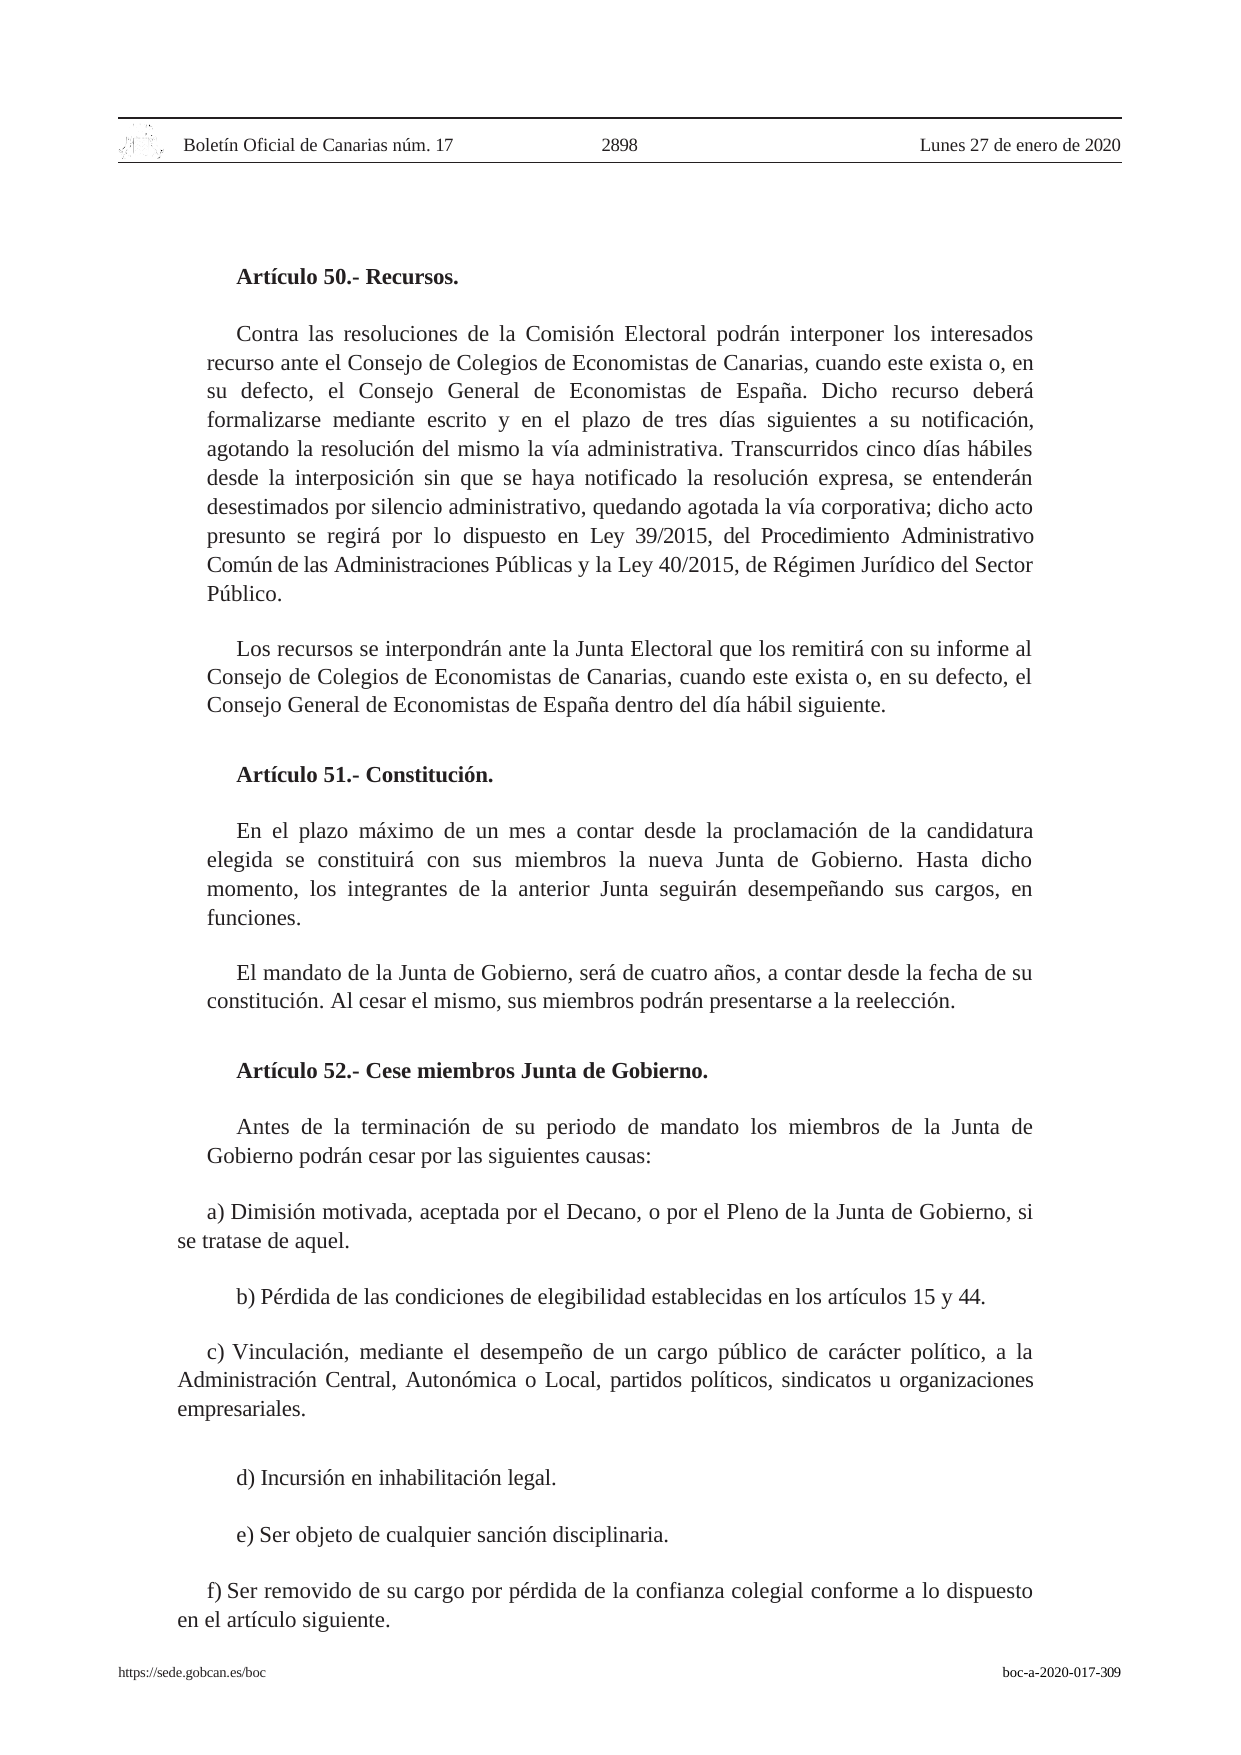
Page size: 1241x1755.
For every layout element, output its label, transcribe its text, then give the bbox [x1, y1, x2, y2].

text Antes de la terminación de su periodo de mandato los miembros de la Junta de Gobierno podrán cesar por las siguientes causas: [207, 1113, 1034, 1168]
list Dimisión motivada, aceptada por el Decano, o por el Pleno de la Junta de Gobierno, si se tratase de aquel. [177, 1198, 1034, 1253]
subtitle Artículo 51.- Constitución. [236, 761, 1063, 787]
text El mandato de la Junta de Gobierno, será de cuatro años, a contar desde la fecha de su constitución. Al cesar el mismo, sus miembros podrán presentarse a la reelección. [207, 959, 1034, 1014]
list Ser removido de su cargo por pérdida de la confianza colegial conforme a lo dispuesto en el artículo siguiente. [177, 1577, 1034, 1632]
list Pérdida de las condiciones de elegibilidad establecidas en los artículos 15 y 44. [236, 1283, 1063, 1309]
text Los recursos se interpondrán ante la Junta Electoral que los remitirá con su informe al Consejo de Colegios de Economistas de Canarias, cuando este exista o, en su defecto, el Consejo General de Economistas de España dentro del día hábil siguiente. [207, 635, 1034, 717]
subtitle Artículo 52.- Cese miembros Junta de Gobierno. [236, 1057, 1063, 1083]
list Vinculación, mediante el desempeño de un cargo público de carácter político, a la Administración Central, Autonómica o Local, partidos políticos, sindicatos u organizaciones empresariales. [177, 1338, 1034, 1421]
subtitle Artículo 50.- Recursos. [236, 263, 1063, 290]
list Incursión en inhabilitación legal. [236, 1464, 1063, 1491]
text En el plazo máximo de un mes a contar desde la proclamación de la candidatura elegida se constituirá con sus miembros la nueva Junta de Gobierno. Hasta dicho momento, los integrantes de la anterior Junta seguirán desempeñando sus cargos, en funciones. [207, 817, 1034, 930]
text Contra las resoluciones de la Comisión Electoral podrán interponer los interesados recurso ante el Consejo de Colegios de Economistas de Canarias, cuando este exista o, en su defecto, el Consejo General de Economistas de España. Dicho recurso deberá formalizarse mediante escrito y en el plazo de tres días siguientes a su notificación, agotando la resolución del mismo la vía administrativa. Transcurridos cinco días hábiles desde la interposición sin que se haya notificado la resolución expresa, se entenderán desestimados por silencio administrativo, quedando agotada la vía corporativa; dicho acto presunto se regirá por lo dispuesto en Ley 39/2015, del Procedimiento Administrativo Común de las Administraciones Públicas y la Ley 40/2015, de Régimen Jurídico del Sector Público. [207, 319, 1034, 607]
list Ser objeto de cualquier sanción disciplinaria. [236, 1521, 1063, 1547]
